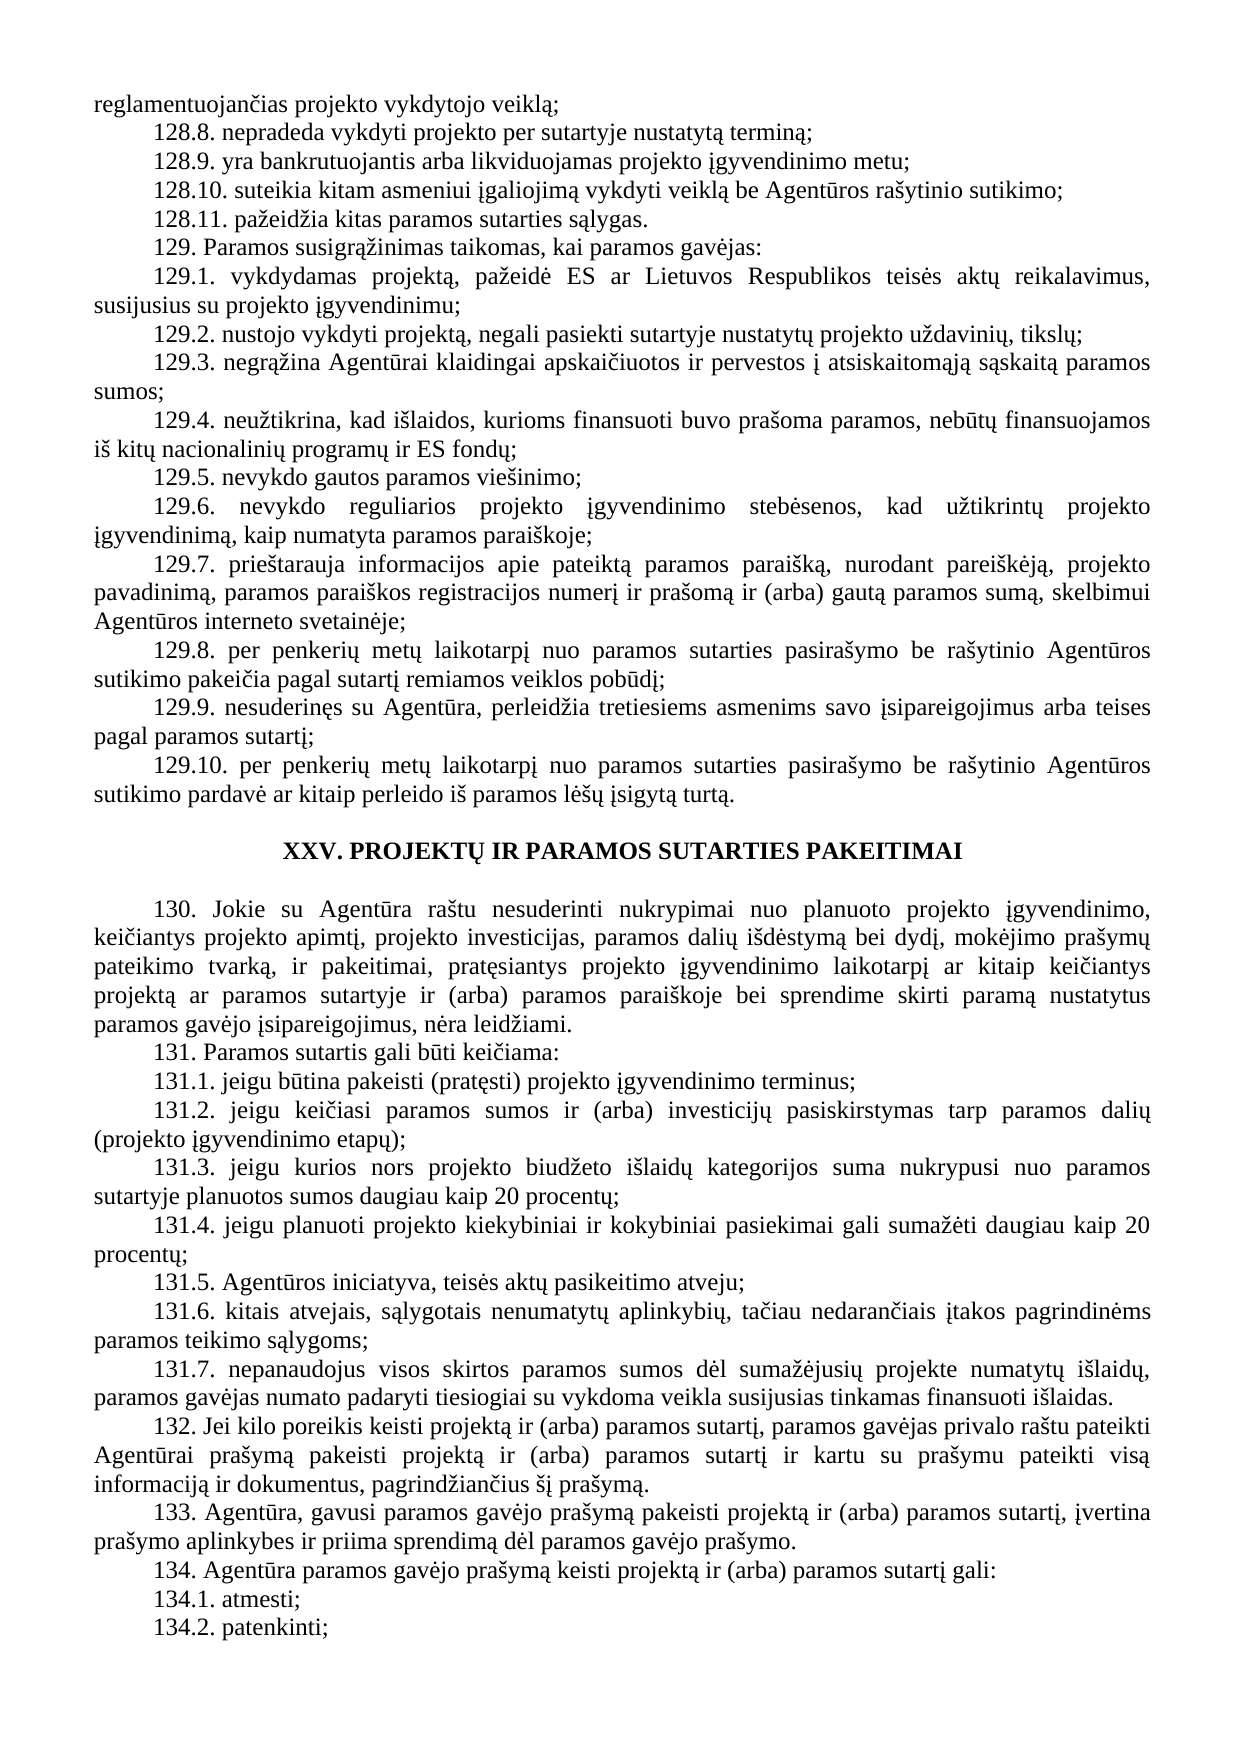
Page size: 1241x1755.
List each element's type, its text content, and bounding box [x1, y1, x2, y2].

text 129.8. per penkerių metų laikotarpį nuo paramos sutarties pasirašymo be rašytinio Agentūros sutikimo pakeičia pagal sutartį remiamos veiklos pobūdį; [94, 635, 1152, 692]
text 128.8. nepradeda vykdyti projekto per sutartyje nustatytą terminą; [94, 117, 1152, 146]
text 131.2. jeigu keičiasi paramos sumos ir (arba) investicijų pasiskirstymas tarp paramos dalių (projekto įgyvendinimo etapų); [94, 1095, 1152, 1152]
text 133. Agentūra, gavusi paramos gavėjo prašymą pakeisti projektą ir (arba) paramos sutartį, įvertina prašymo aplinkybes ir priima sprendimą dėl paramos gavėjo prašymo. [94, 1497, 1152, 1555]
text 131.6. kitais atvejais, sąlygotais nenumatytų aplinkybių, tačiau nedarančiais įtakos pagrindinėms paramos teikimo sąlygoms; [94, 1296, 1152, 1354]
text 131.1. jeigu būtina pakeisti (pratęsti) projekto įgyvendinimo terminus; [94, 1066, 1152, 1095]
text 134.2. patenkinti; [94, 1612, 1152, 1641]
text 128.11. pažeidžia kitas paramos sutarties sąlygas. [94, 204, 1152, 232]
text 131.4. jeigu planuoti projekto kiekybiniai ir kokybiniai pasiekimai gali sumažėti daugiau kaip 20 procentų; [94, 1210, 1152, 1267]
text 129.7. prieštarauja informacijos apie pateiktą paramos paraišką, nurodant pareiškėją, projekto pavadinimą, paramos paraiškos registracijos numerį ir prašomą ir (arba) gautą paramos sumą, skelbimui Agentūros interneto svetainėje; [94, 549, 1152, 635]
text 129.6. nevykdo reguliarios projekto įgyvendinimo stebėsenos, kad užtikrintų projekto įgyvendinimą, kaip numatyta paramos paraiškoje; [94, 491, 1152, 549]
text 134. Agentūra paramos gavėjo prašymą keisti projektą ir (arba) paramos sutartį gali: [94, 1555, 1152, 1584]
text 129.10. per penkerių metų laikotarpį nuo paramos sutarties pasirašymo be rašytinio Agentūros sutikimo pardavė ar kitaip perleido iš paramos lėšų įsigytą turtą. [94, 750, 1152, 807]
text XXV. PROJEKTŲ IR PARAMOS SUTARTIES PAKEITIMAI [94, 836, 1152, 865]
text 129.3. negrąžina Agentūrai klaidingai apskaičiuotos ir pervestos į atsiskaitomąją sąskaitą paramos sumos; [94, 347, 1152, 405]
text 134.1. atmesti; [94, 1584, 1152, 1612]
text 129.4. neužtikrina, kad išlaidos, kurioms finansuoti buvo prašoma paramos, nebūtų finansuojamos iš kitų nacionalinių programų ir ES fondų; [94, 405, 1152, 462]
text 129.2. nustojo vykdyti projektą, negali pasiekti sutartyje nustatytų projekto uždavinių, tikslų; [94, 319, 1152, 347]
text 132. Jei kilo poreikis keisti projektą ir (arba) paramos sutartį, paramos gavėjas privalo raštu pateikti Agentūrai prašymą pakeisti projektą ir (arba) paramos sutartį ir kartu su prašymu pateikti visą informaciją ir dokumentus, pagrindžiančius šį prašymą. [94, 1411, 1152, 1497]
text reglamentuojančias projekto vykdytojo veiklą; [94, 89, 1152, 117]
text 131.7. nepanaudojus visos skirtos paramos sumos dėl sumažėjusių projekte numatytų išlaidų, paramos gavėjas numato padaryti tiesiogiai su vykdoma veikla susijusias tinkamas finansuoti išlaidas. [94, 1354, 1152, 1411]
text 128.9. yra bankrutuojantis arba likviduojamas projekto įgyvendinimo metu; [94, 146, 1152, 175]
text 131. Paramos sutartis gali būti keičiama: [94, 1037, 1152, 1066]
text 129.1. vykdydamas projektą, pažeidė ES ar Lietuvos Respublikos teisės aktų reikalavimus, susijusius su projekto įgyvendinimu; [94, 261, 1152, 319]
text 128.10. suteikia kitam asmeniui įgaliojimą vykdyti veiklą be Agentūros rašytinio sutikimo; [94, 175, 1152, 204]
text 129. Paramos susigrąžinimas taikomas, kai paramos gavėjas: [94, 232, 1152, 261]
text 131.3. jeigu kurios nors projekto biudžeto išlaidų kategorijos suma nukrypusi nuo paramos sutartyje planuotos sumos daugiau kaip 20 procentų; [94, 1152, 1152, 1210]
text 129.9. nesuderinęs su Agentūra, perleidžia tretiesiems asmenims savo įsipareigojimus arba teises pagal paramos sutartį; [94, 692, 1152, 750]
text 131.5. Agentūros iniciatyva, teisės aktų pasikeitimo atveju; [94, 1267, 1152, 1296]
text 130. Jokie su Agentūra raštu nesuderinti nukrypimai nuo planuoto projekto įgyvendinimo, keičiantys projekto apimtį, projekto investicijas, paramos dalių išdėstymą bei dydį, mokėjimo prašymų pateikimo tvarką, ir pakeitimai, pratęsiantys projekto įgyvendinimo laikotarpį ar kitaip keičiantys projektą ar paramos sutartyje ir (arba) paramos paraiškoje bei sprendime skirti paramą nustatytus paramos gavėjo įsipareigojimus, nėra leidžiami. [94, 894, 1152, 1037]
text 129.5. nevykdo gautos paramos viešinimo; [94, 462, 1152, 491]
